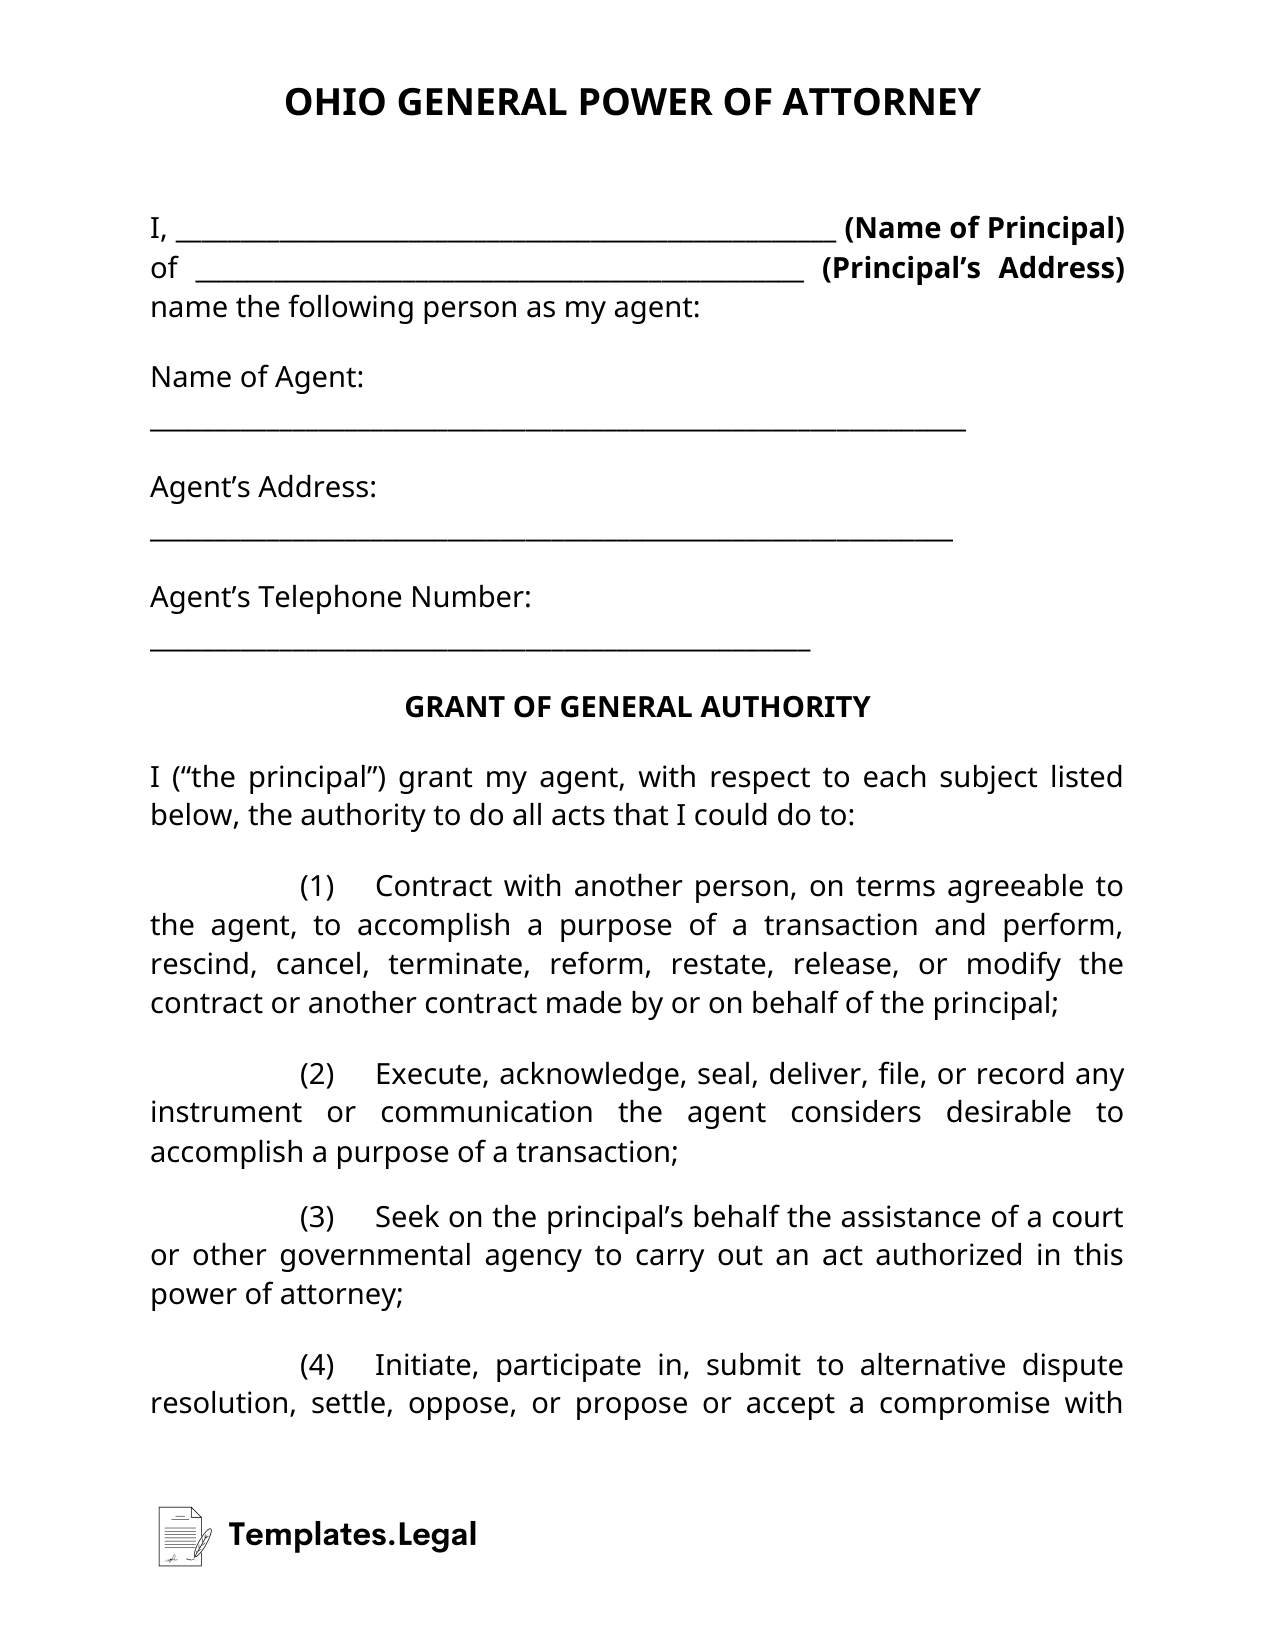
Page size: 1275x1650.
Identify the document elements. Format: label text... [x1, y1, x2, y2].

text Agent’s Telephone Number: ___________________________________________________ [150, 577, 1125, 656]
list Initiate, participate in, submit to alternative dispute resolution, settle, oppose, or propose or accept a compromise with [150, 1344, 1125, 1422]
text OHIO GENERAL POWER OF ATTORNEY [150, 75, 1125, 126]
text I (“the principal”) grant my agent, with respect to each subject listed below, the authority to do all acts that I could do to: [150, 756, 1125, 834]
list Seek on the principal’s behalf the assistance of a court or other governmental agency to carry out an act authorized in this power of attorney; [150, 1196, 1125, 1313]
list Contract with another person, on terms agreeable to the agent, to accomplish a purpose of a transaction and perform, rescind, cancel, terminate, reform, restate, release, or modify the contract or another contract made by or on behalf of the principal; [150, 865, 1125, 1022]
text I, ___________________________________________________ (Name of Principal) of _______________________________________________ (Principal’s Address) name the following person as my agent: [150, 207, 1125, 326]
list Execute, acknowledge, seal, deliver, file, or record any instrument or communication the agent considers desirable to accomplish a purpose of a transaction; [150, 1053, 1125, 1171]
text Agent’s Address: ______________________________________________________________ [150, 467, 1125, 546]
text Name of Agent: _______________________________________________________________ [150, 356, 1125, 436]
text GRANT OF GENERAL AUTHORITY [150, 686, 1125, 726]
